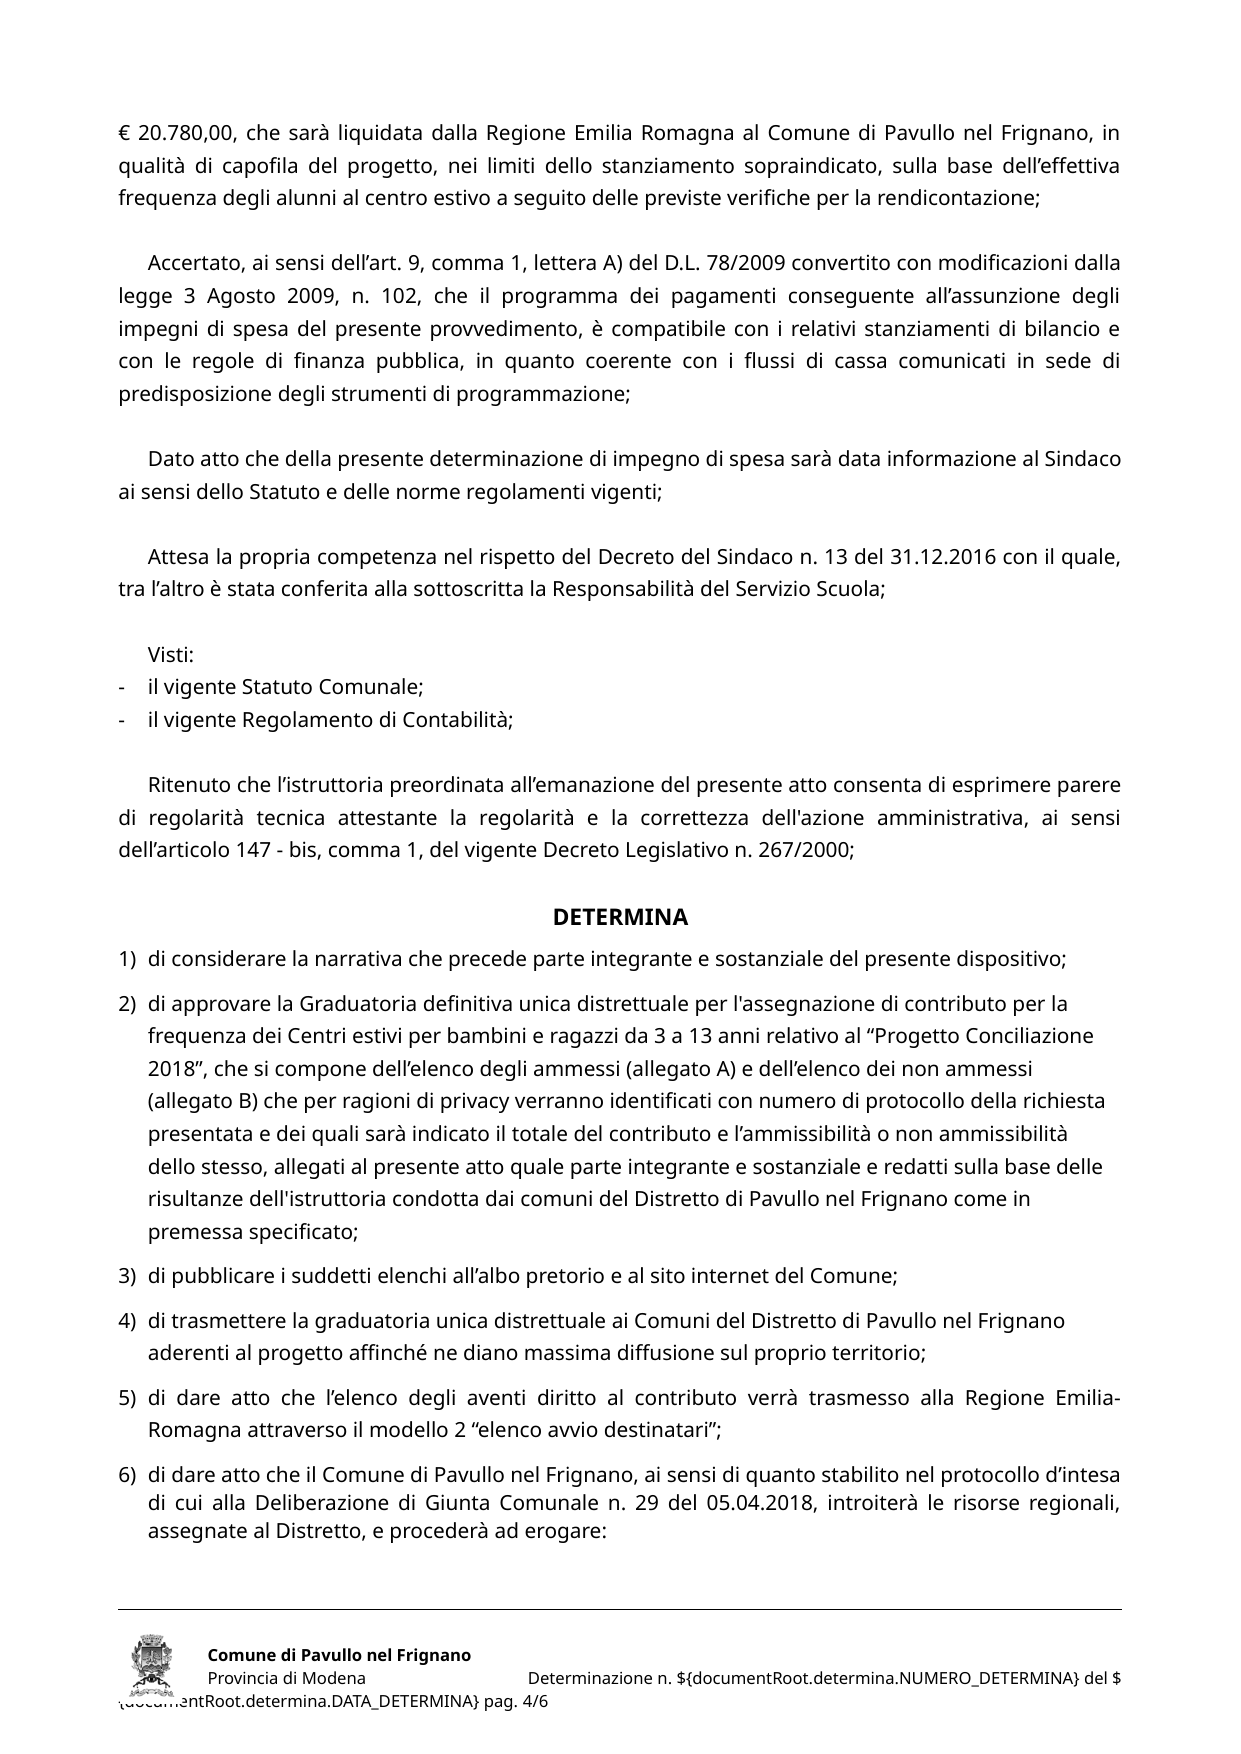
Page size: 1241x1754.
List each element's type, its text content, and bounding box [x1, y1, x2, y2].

list di pubblicare i suddetti elenchi all’albo pretorio e al sito internet del Comune; [118, 1261, 1122, 1290]
picture [120, 1631, 183, 1704]
list il vigente Statuto Comunale; [118, 672, 1122, 701]
list di dare atto che il Comune di Pavullo nel Frignano, ai sensi di quanto stabilito nel protocollo d’intesa di cui alla Deliberazione di Giunta Comunale n. 29 del 05.04.2018, introiterà le risorse regionali, assegnate al Distretto, e procederà ad erogare: [118, 1460, 1122, 1545]
list di dare atto che l’elenco degli aventi diritto al contributo verrà trasmesso alla Regione Emilia-Romagna attraverso il modello 2 “elenco avvio destinatari”; [118, 1383, 1122, 1444]
text Visti: [118, 640, 1122, 668]
text Ritenuto che l’istruttoria preordinata all’emanazione del presente atto consenta di esprimere parere di regolarità tecnica attestante la regolarità e la correttezza dell'azione amministrativa, ai sensi dell’articolo 147 - bis, comma 1, del vigente Decreto Legislativo n. 267/2000; [118, 770, 1122, 864]
text € 20.780,00, che sarà liquidata dalla Regione Emilia Romagna al Comune di Pavullo nel Frignano, in qualità di capofila del progetto, nei limiti dello stanziamento sopraindicato, sulla base dell’effettiva frequenza degli alunni al centro estivo a seguito delle previste verifiche per la rendicontazione; [118, 118, 1122, 212]
text Attesa la propria competenza nel rispetto del Decreto del Sindaco n. 13 del 31.12.2016 con il quale, tra l’altro è stata conferita alla sottoscritta la Responsabilità del Servizio Scuola; [118, 542, 1122, 603]
text Dato atto che della presente determinazione di impegno di spesa sarà data informazione al Sindaco ai sensi dello Statuto e delle norme regolamenti vigenti; [118, 444, 1122, 505]
list di approvare la Graduatoria definitiva unica distrettuale per l'assegnazione di contributo per la frequenza dei Centri estivi per bambini e ragazzi da 3 a 13 anni relativo al “Progetto Conciliazione 2018”, che si compone dell’elenco degli ammessi (allegato A) e dell’elenco dei non ammessi (allegato B) che per ragioni di privacy verranno identificati con numero di protocollo della richiesta presentata e dei quali sarà indicato il totale del contributo e l’ammissibilità o non ammissibilità dello stesso, allegati al presente atto quale parte integrante e sostanziale e redatti sulla base delle risultanze dell'istruttoria condotta dai comuni del Distretto di Pavullo nel Frignano come in premessa specificato; [118, 989, 1122, 1245]
list di considerare la narrativa che precede parte integrante e sostanziale del presente dispositivo; [118, 944, 1122, 973]
list di trasmettere la graduatoria unica distrettuale ai Comuni del Distretto di Pavullo nel Frignano aderenti al progetto affinché ne diano massima diffusione sul proprio territorio; [118, 1306, 1122, 1367]
text Accertato, ai sensi dell’art. 9, comma 1, lettera A) del D.L. 78/2009 convertito con modificazioni dalla legge 3 Agosto 2009, n. 102, che il programma dei pagamenti conseguente all’assunzione degli impegni di spesa del presente provvedimento, è compatibile con i relativi stanziamenti di bilancio e con le regole di finanza pubblica, in quanto coerente con i flussi di cassa comunicati in sede di predisposizione degli strumenti di programmazione; [118, 248, 1122, 407]
list il vigente Regolamento di Contabilità; [118, 705, 1122, 733]
text DETERMINA [118, 901, 1122, 932]
